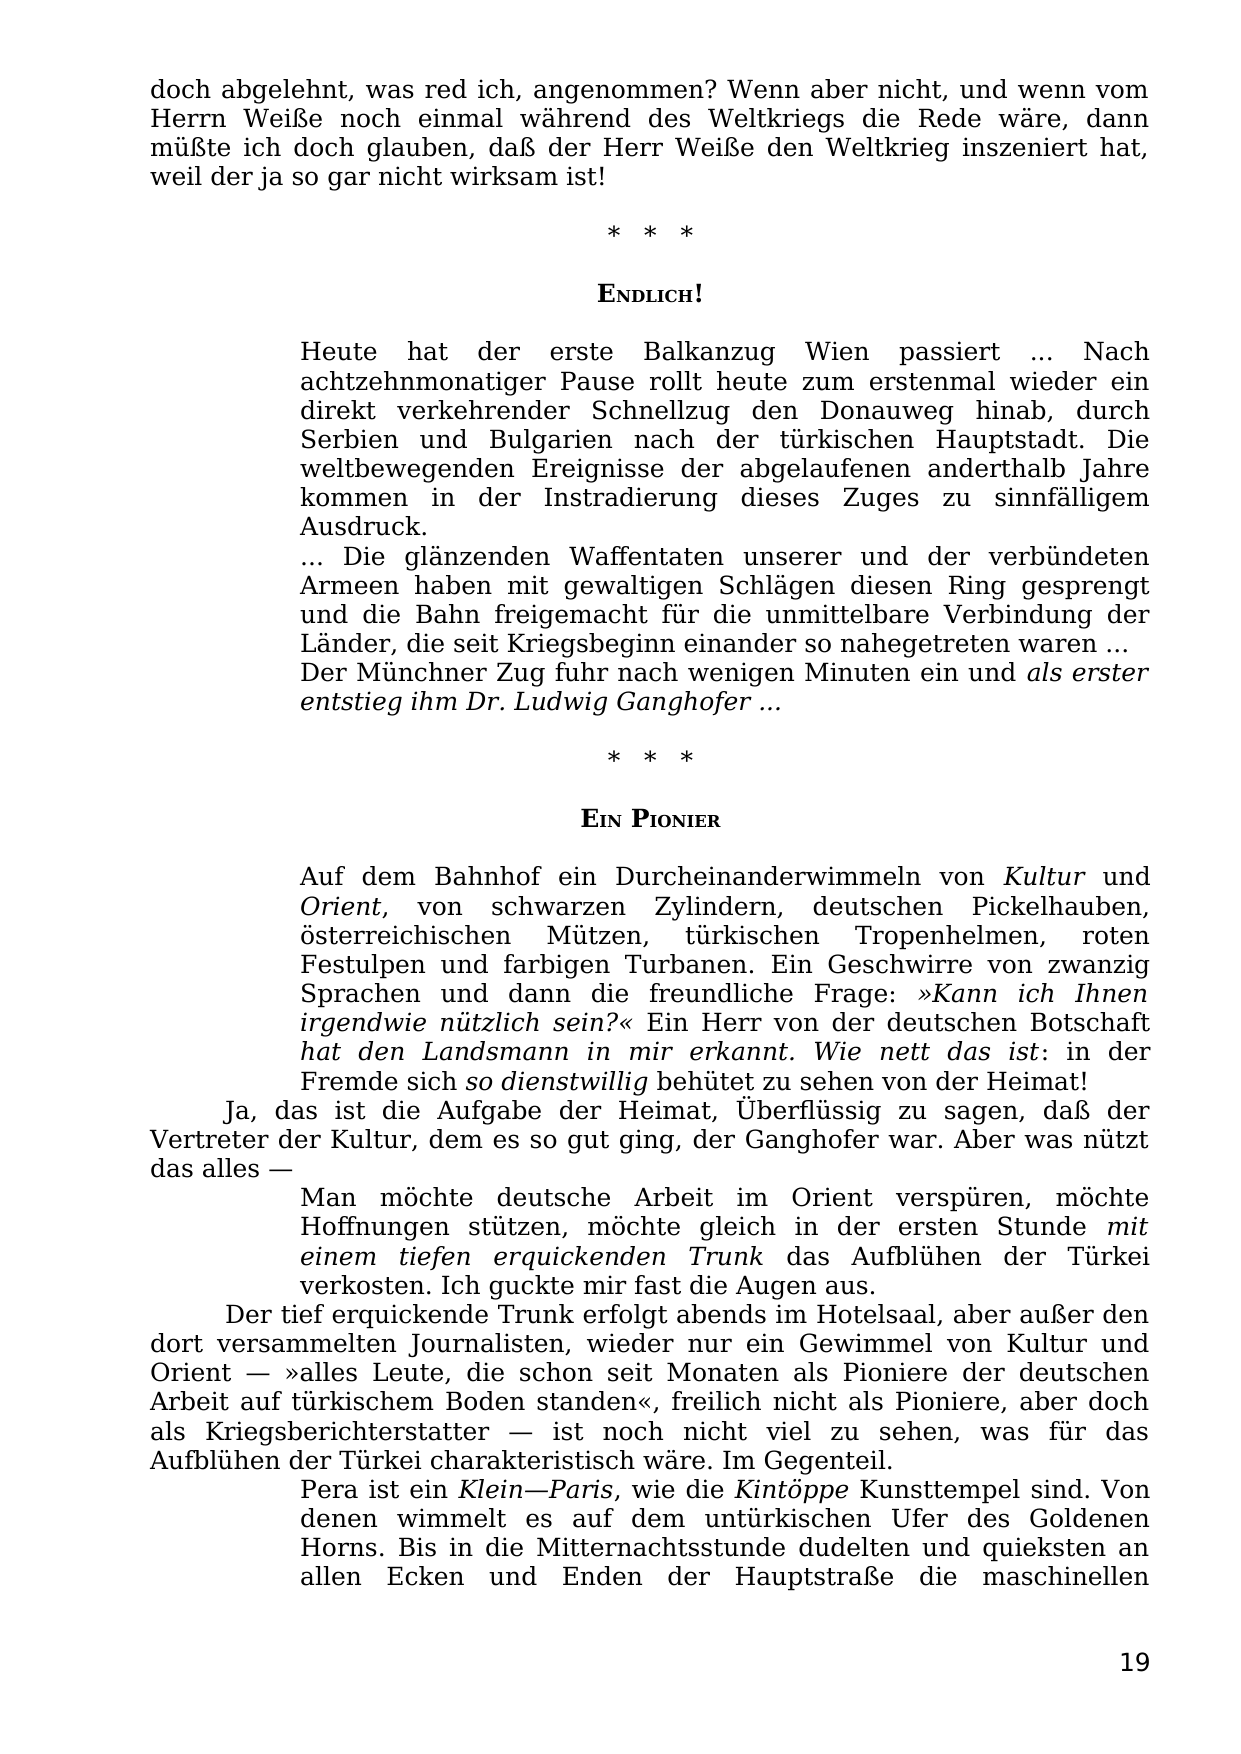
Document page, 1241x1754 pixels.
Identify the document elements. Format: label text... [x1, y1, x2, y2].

text Ein Pionier [150, 775, 1151, 833]
text Ja, das ist die Aufgabe der Heimat, Überflüssig zu sagen, daß der Vertreter der Kultur, dem es so gut ging, der Ganghofer war. Aber was nützt das alles — [150, 1096, 1151, 1183]
text * * * [150, 746, 1151, 775]
text Man möchte deutsche Arbeit im Orient verspüren, möchte Hoffnungen stützen, möchte gleich in der ersten Stunde mit einem tiefen erquickenden Trunk das Aufblühen der Türkei verkosten. Ich guckte mir fast die Augen aus. [300, 1183, 1151, 1300]
text Der Münchner Zug fuhr nach wenigen Minuten ein und als erster entstieg ihm Dr. Ludwig Ganghofer ... [300, 658, 1151, 717]
text Pera ist ein Klein—Paris, wie die Kintöppe Kunsttempel sind. Von denen wimmelt es auf dem untürkischen Ufer des Goldenen Horns. Bis in die Mitternachtsstunde dudelten und quieksten an allen Ecken und Enden der Hauptstraße die maschinellen [300, 1475, 1151, 1592]
text * * * [150, 221, 1151, 250]
text Heute hat der erste Balkanzug Wien passiert ... Nach achtzehnmonatiger Pause rollt heute zum erstenmal wieder ein direkt verkehrender Schnellzug den Donauweg hinab, durch Serbien und Bulgarien nach der türkischen Hauptstadt. Die weltbewegenden Ereignisse der abgelaufenen anderthalb Jahre kommen in der Instradierung dieses Zuges zu sinnfälligem Ausdruck. [300, 337, 1151, 542]
text ... Die glänzenden Waffentaten unserer und der verbündeten Armeen haben mit gewaltigen Schlägen diesen Ring gesprengt und die Bahn freigemacht für die unmittelbare Verbindung der Länder, die seit Kriegsbeginn einander so nahegetreten waren ... [300, 542, 1151, 658]
text Der tief erquickende Trunk erfolgt abends im Hotelsaal, aber außer den dort versammelten Journalisten, wieder nur ein Gewimmel von Kultur und Orient — »alles Leute, die schon seit Monaten als Pioniere der deutschen Arbeit auf türkischem Boden standen«, freilich nicht als Pioniere, aber doch als Kriegsberichterstatter — ist noch nicht viel zu sehen, was für das Aufblühen der Türkei charakteristisch wäre. Im Gegenteil. [150, 1300, 1151, 1475]
text Auf dem Bahnhof ein Durcheinanderwimmeln von Kultur und Orient, von schwarzen Zylindern, deutschen Pickelhauben, österreichischen Mützen, türkischen Tropenhelmen, roten Festulpen und farbigen Turbanen. Ein Geschwirre von zwanzig Sprachen und dann die freundliche Frage: »Kann ich Ihnen irgendwie nützlich sein?« Ein Herr von der deutschen Botschaft hat den Landsmann in mir erkannt. Wie nett das ist: in der Fremde sich so dienstwillig behütet zu sehen von der Heimat! [300, 862, 1151, 1096]
text doch abgelehnt, was red ich, angenommen? Wenn aber nicht, und wenn vom Herrn Weiße noch einmal während des Weltkriegs die Rede wäre, dann müßte ich doch glauben, daß der Herr Weiße den Weltkrieg inszeniert hat, weil der ja so gar nicht wirksam ist! [150, 75, 1151, 192]
text Endlich! [150, 250, 1151, 308]
